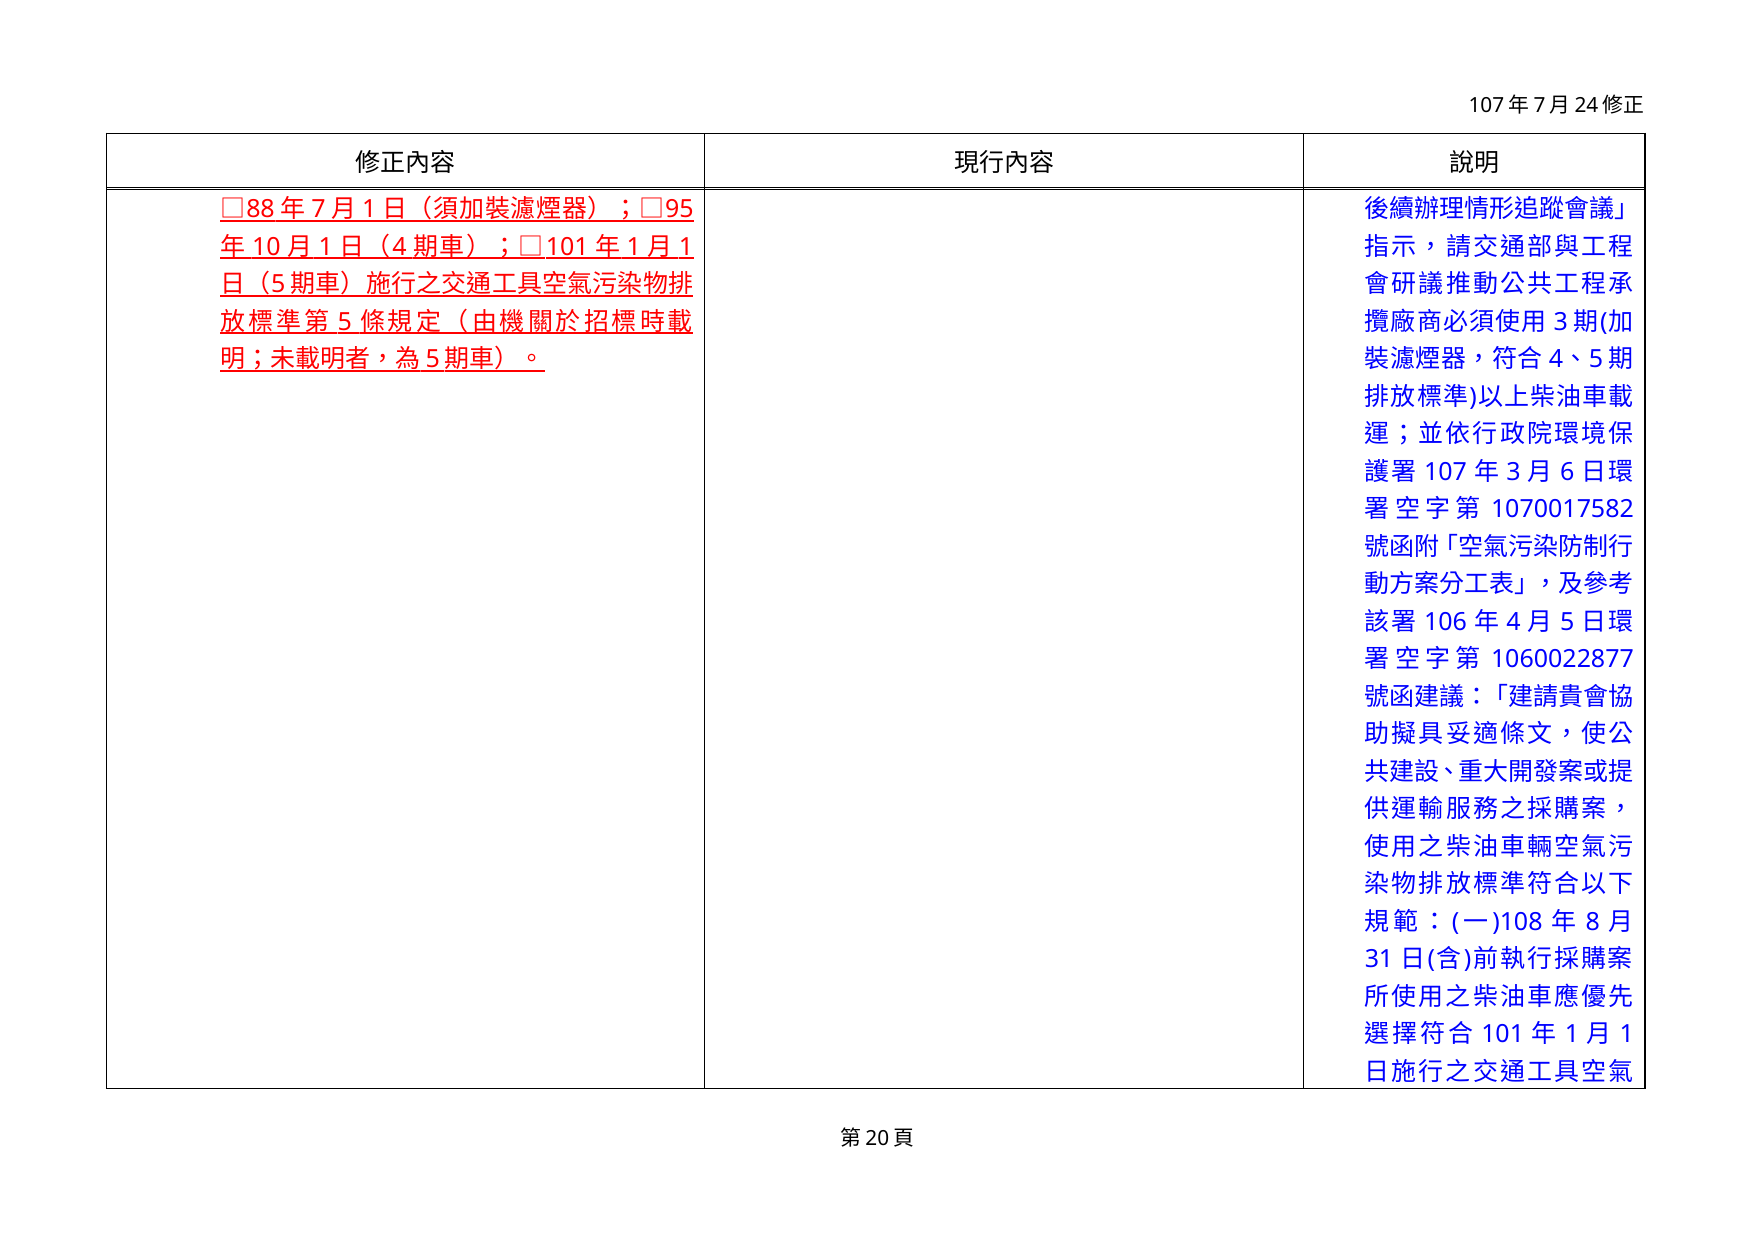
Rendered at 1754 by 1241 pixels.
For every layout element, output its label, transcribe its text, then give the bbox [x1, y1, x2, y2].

table_cell □88年7月1日（須加裝濾煙器）；□95年10月1日（4期車）；□101年1月1日（5期車）施行之交通工具空氣污染物排放標準第5條規定（由機關於招標時載明；未載明者，為5期車）。 [107, 190, 704, 1088]
table_header 現行內容 [705, 134, 1303, 187]
table_header 修正內容 [107, 134, 704, 187]
table_cell 第2.2點，配合第13條第10款，酌修文字。 第2.3點，酌修文字。 第2.4點選項，酌修文字。 增訂第2.5點。依行政院院長於106年3月23日「空氣污染防制策略規劃後續辦理情形追蹤會議」指示，請交通部與工程會研議推動公共工程承攬廠商必須使用3期(加裝濾煙器，符合4、5期排放標準)以上柴油車載運；並依行政院環境保護署107年3月6日環署空字第1070017582號函附「空氣污染防制行動方案分工表」，及參考該署106年4月5日環署空字第1060022877號函建議：「建請貴會協助擬具妥適條文，使公共建設、重大開發案或提供運輸服務之採購案，使用之柴油車輛空氣污染物排放標準符合以下規範：(一)108年8月31日(含)前執行採購案所使用之柴油車應優先選擇符合101年1月1日施行之交通工具空氣污染物排放標準第5條規定，或至少應選擇符合95年10月1日施行之交通工具空氣污染物排放標準第5條規定。(二)108年9月1日(含)起執行採購案所使用之柴油車應優先選擇符合108年9月1日施行之交通工具空氣污染物排放標準第5條規定，或至少應選擇符合101年1月1日施行之交通工具空氣污染物排放標準第5條規定。」 增訂第2.6點。依交通部106年9月30日召開之「研商執行大型車輛裝設車輛安全設備推動計畫事宜」會議結論(六)：「為利各工程主辦機關實務之執行，請行政院公共工程委員會研議於相關採購契約範本增訂諸如『廠商使用之大型車輛，請配合優先使用裝置行車視野輔助系統等相關安全設備』之文字，以利本計畫之推動；另可參考高雄市政府作法：現行高雄市係於交通維持計畫中要求180天以上工程，廠商須於契約規範20噸以上運送廢棄土車及混凝土攪拌車裝設行車視野輔助系統。」 增訂第9點，由機關依「營造業專業工程特定施工項目應置之技術士種類比率或人數標準表」及個案契約特性，載明營造業廠商應設置技術士之專業工程特定施工項目、技術士種類及人數，或不指定技術士種類，僅載明特定施工項目之技術人數。機關如未載明技術士種類或人數，或載明之人數低於該標準表者，廠商應依該標準表規定設置。 原第9點移列為第10點。 [1304, 190, 1644, 1088]
table_cell [705, 190, 1303, 1088]
table_header 說明 [1304, 134, 1644, 187]
